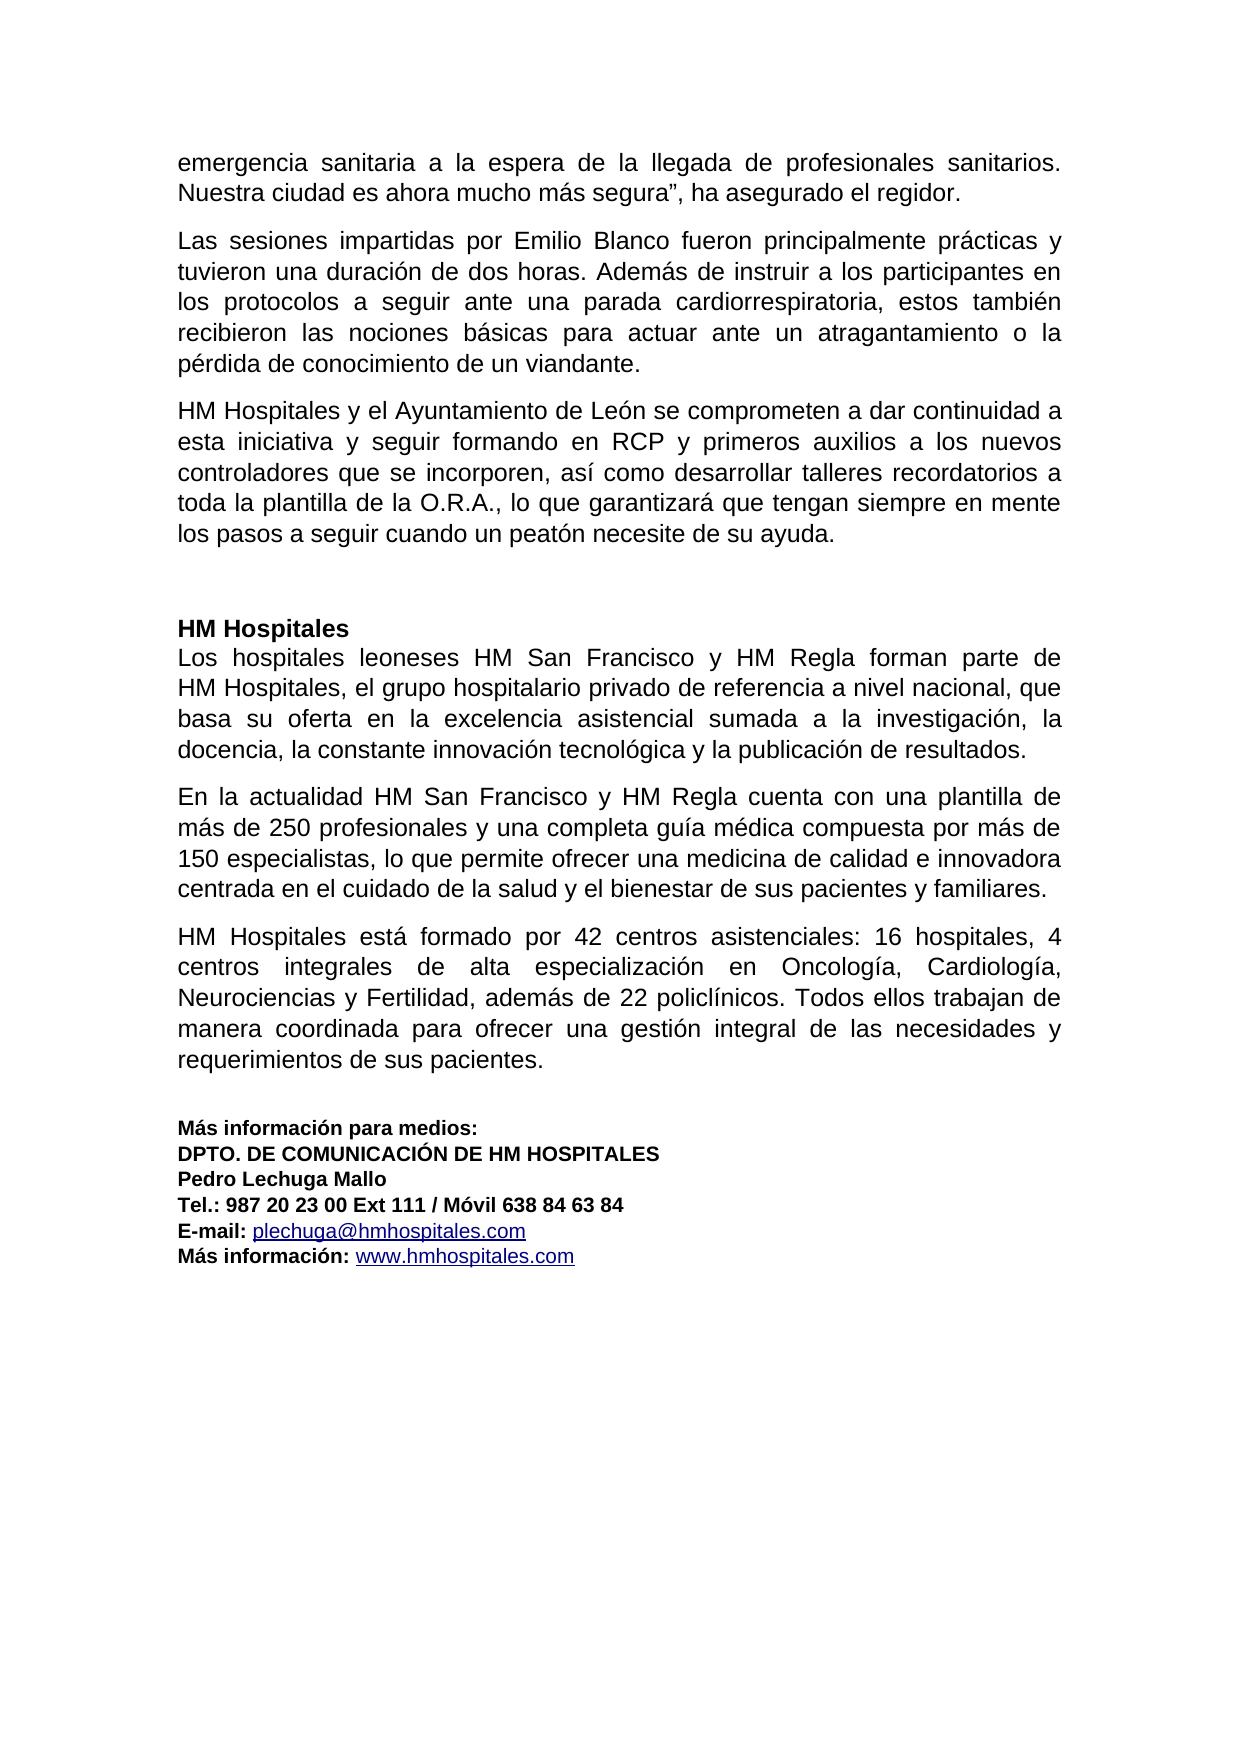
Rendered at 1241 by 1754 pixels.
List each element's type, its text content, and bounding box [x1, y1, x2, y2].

text Más información: www.hmhospitales.com [177, 1244, 1063, 1268]
text Las sesiones impartidas por Emilio Blanco fueron principalmente prácticas y tuvieron una duración de dos horas. Además de instruir a los participantes en los protocolos a seguir ante una parada cardiorrespiratoria, estos también recibieron las nociones básicas para actuar ante un atragantamiento o la pérdida de conocimiento de un viandante. [177, 226, 1063, 377]
text HM Hospitales [177, 614, 1063, 642]
text Tel.: 987 20 23 00 Ext 111 / Móvil 638 84 63 84 [177, 1193, 1063, 1217]
text Los hospitales leoneses HM San Francisco y HM Regla forman parte de HM Hospitales, el grupo hospitalario privado de referencia a nivel nacional, que basa su oferta en la excelencia asistencial sumada a la investigación, la docencia, la constante innovación tecnológica y la publicación de resultados. [177, 642, 1063, 763]
text DPTO. DE COMUNICACIÓN DE HM HOSPITALES [177, 1142, 1063, 1166]
text HM Hospitales está formado por 42 centros asistenciales: 16 hospitales, 4 centros integrales de alta especialización en Oncología, Cardiología, Neurociencias y Fertilidad, además de 22 policlínicos. Todos ellos trabajan de manera coordinada para ofrecer una gestión integral de las necesidades y requerimientos de sus pacientes. [177, 922, 1063, 1073]
text En la actualidad HM San Francisco y HM Regla cuenta con una plantilla de más de 250 profesionales y una completa guía médica compuesta por más de 150 especialistas, lo que permite ofrecer una medicina de calidad e innovadora centrada en el cuidado de la salud y el bienestar de sus pacientes y familiares. [177, 782, 1063, 903]
text Más información para medios: [177, 1116, 1063, 1140]
text emergencia sanitaria a la espera de la llegada de profesionales sanitarios. Nuestra ciudad es ahora mucho más segura”, ha asegurado el regidor. [177, 148, 1063, 207]
text HM Hospitales y el Ayuntamiento de León se comprometen a dar continuidad a esta iniciativa y seguir formando en RCP y primeros auxilios a los nuevos controladores que se incorporen, así como desarrollar talleres recordatorios a toda la plantilla de la O.R.A., lo que garantizará que tengan siempre en mente los pasos a seguir cuando un peatón necesite de su ayuda. [177, 396, 1063, 548]
text Pedro Lechuga Mallo [177, 1167, 1063, 1191]
text E-mail: plechuga@hmhospitales.com [177, 1218, 1063, 1242]
